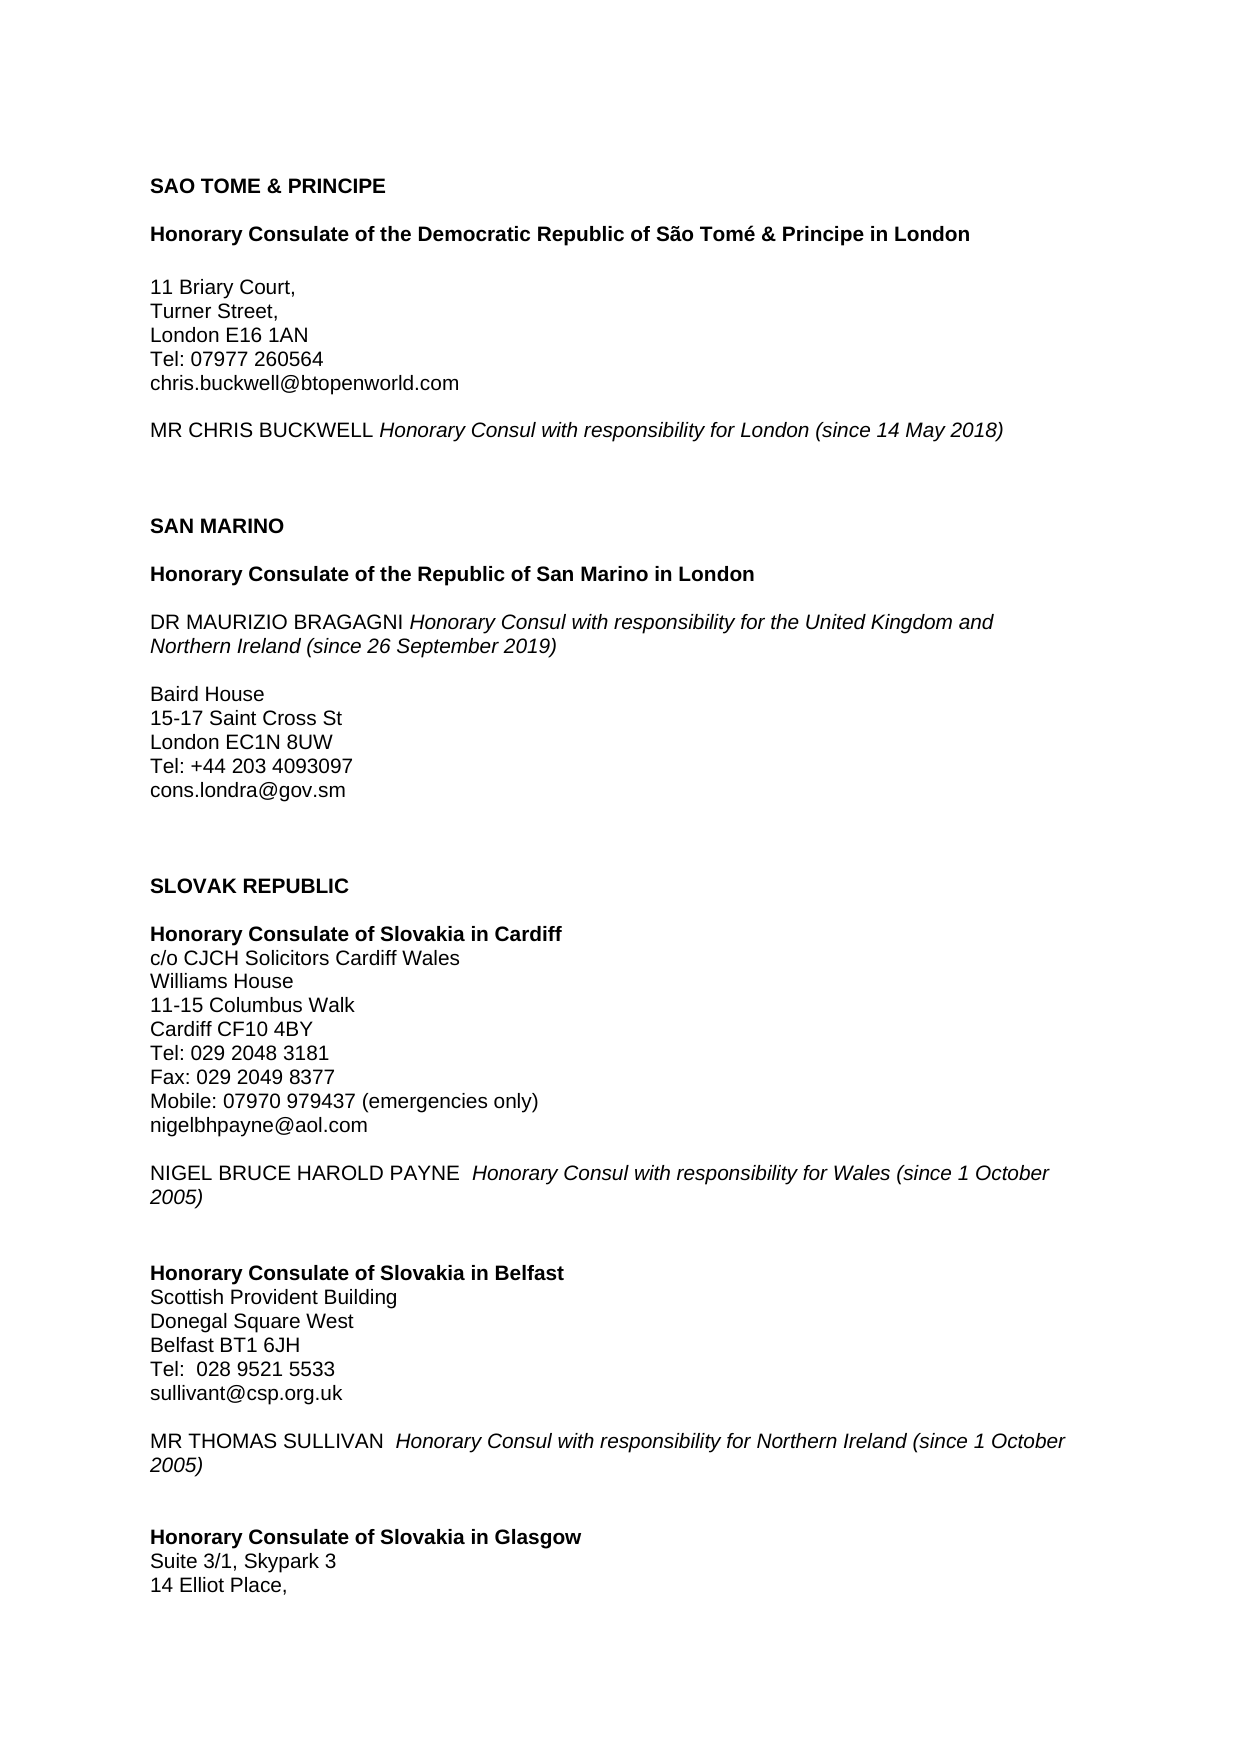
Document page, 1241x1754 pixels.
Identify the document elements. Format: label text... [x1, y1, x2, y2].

text Honorary Consulate of Slovakia in Belfast [150, 1261, 1090, 1285]
text cons.londra@gov.sm [150, 778, 1090, 802]
text SAN MARINO [150, 514, 1090, 538]
text Mobile: 07970 979437 (emergencies only) [150, 1089, 1090, 1113]
text Turner Street, [150, 298, 1090, 322]
text 11-15 Columbus Walk [150, 993, 1090, 1017]
text Cardiff CF10 4BY [150, 1017, 1090, 1041]
text c/o CJCH Solicitors Cardiff Wales [150, 945, 1090, 969]
text SLOVAK REPUBLIC [150, 873, 1090, 897]
text chris.buckwell@btopenworld.com [150, 370, 1090, 394]
text 14 Elliot Place, [150, 1572, 1090, 1596]
text Donegal Square West [150, 1309, 1090, 1333]
text Scottish Provident Building [150, 1285, 1090, 1309]
text Honorary Consulate of the Democratic Republic of São Tomé & Principe in London [150, 222, 1090, 246]
text SAO TOME & PRINCIPE [150, 174, 1090, 198]
text Tel: 07977 260564 [150, 346, 1090, 370]
text sullivant@csp.org.uk [150, 1381, 1090, 1405]
text Belfast BT1 6JH [150, 1333, 1090, 1357]
text Tel: 028 9521 5533 [150, 1357, 1090, 1381]
text NIGEL BRUCE HAROLD PAYNE Honorary Consul with responsibility for Wales (since 1 October 2005) [150, 1161, 1090, 1209]
text 11 Briary Court, [150, 274, 1090, 298]
text Northern Ireland (since 26 September 2019) [150, 634, 1090, 658]
text MR CHRIS BUCKWELL Honorary Consul with responsibility for London (since 14 May 2018) [150, 418, 1090, 442]
text Tel: 029 2048 3181 [150, 1041, 1090, 1065]
text Honorary Consulate of Slovakia in Glasgow [150, 1524, 1090, 1548]
text Honorary Consulate of Slovakia in Cardiff [150, 921, 1090, 945]
text Williams House [150, 969, 1090, 993]
text London E16 1AN [150, 322, 1090, 346]
text nigelbhpayne@aol.com [150, 1113, 1090, 1137]
text MR THOMAS SULLIVAN Honorary Consul with responsibility for Northern Ireland (since 1 October 2005) [150, 1429, 1090, 1477]
text Honorary Consulate of the Republic of San Marino in London [150, 562, 1090, 586]
text Fax: 029 2049 8377 [150, 1065, 1090, 1089]
text Baird House 15-17 Saint Cross St London EC1N 8UW Tel: +44 203 4093097 [150, 682, 1090, 778]
text DR MAURIZIO BRAGAGNI Honorary Consul with responsibility for the United Kingdom and [150, 610, 1090, 634]
text Suite 3/1, Skypark 3 [150, 1548, 1090, 1572]
